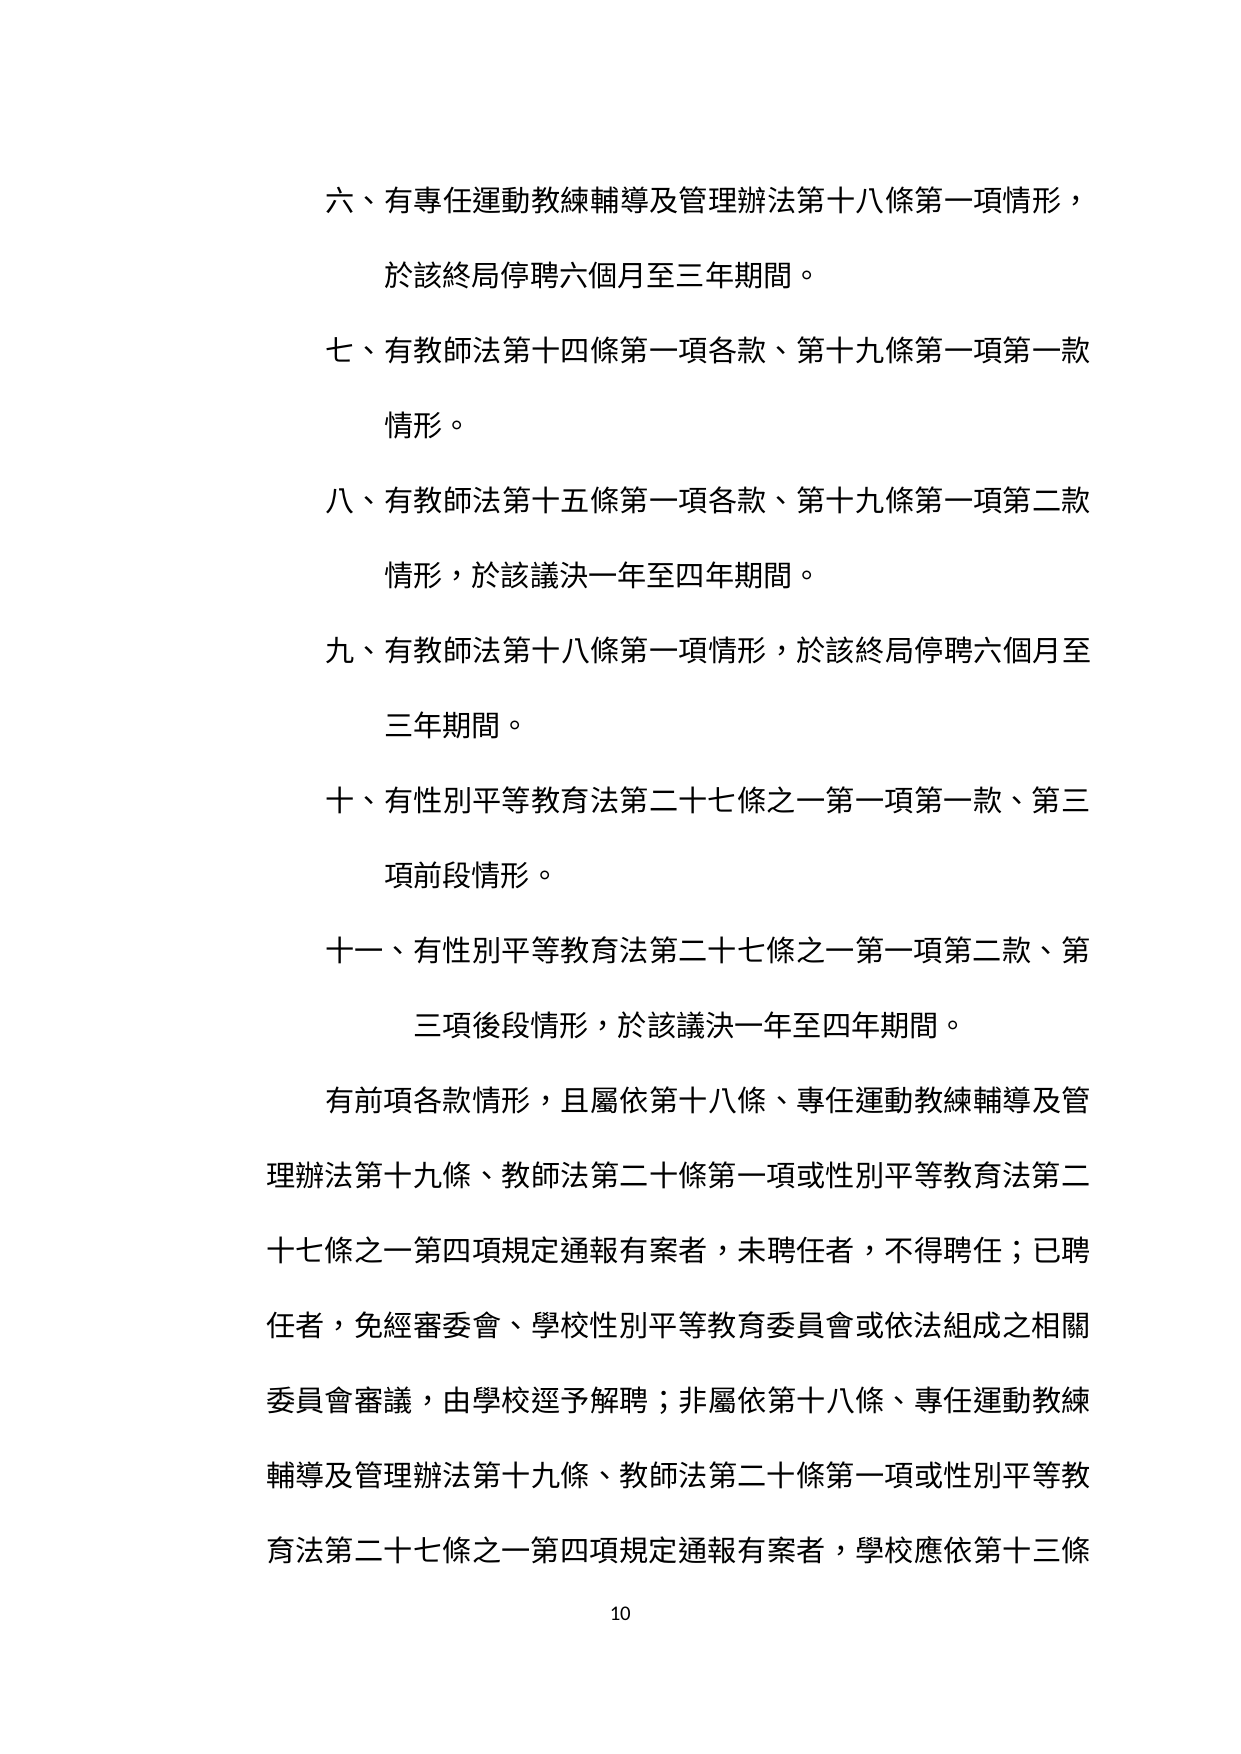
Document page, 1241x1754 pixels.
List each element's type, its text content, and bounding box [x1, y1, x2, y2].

list 有專任運動教練輔導及管理辦法第十八條第一項情形，於該終局停聘六個月至三年期間。 [325, 161, 1092, 311]
list 有教師法第十五條第一項各款、第十九條第一項第二款情形，於該議決一年至四年期間。 [325, 461, 1092, 611]
list 有性別平等教育法第二十七條之一第一項第一款、第三項前段情形。 [325, 761, 1092, 911]
list 有教師法第十八條第一項情形，於該終局停聘六個月至三年期間。 [325, 611, 1092, 761]
list 有教師法第十四條第一項各款、第十九條第一項第一款情形。 [325, 311, 1092, 461]
list 有性別平等教育法第二十七條之一第一項第二款、第三項後段情形，於該議決一年至四年期間。 [325, 911, 1092, 1061]
text 有前項各款情形，且屬依第十八條、專任運動教練輔導及管理辦法第十九條、教師法第二十條第一項或性別平等教育法第二十七條之一第四項規定通報有案者，未聘任者，不得聘任；已聘任者，免經審委會、學校性別平等教育委員會或依法組成之相關委員會審議，由學校逕予解聘；非屬依第十八條、專任運動教練輔導及管理辦法第十九條、教師法第二十條第一項或性別平等教育法第二十七條之一第四項規定通報有案者，學校應依第十三條 [266, 1061, 1092, 1586]
